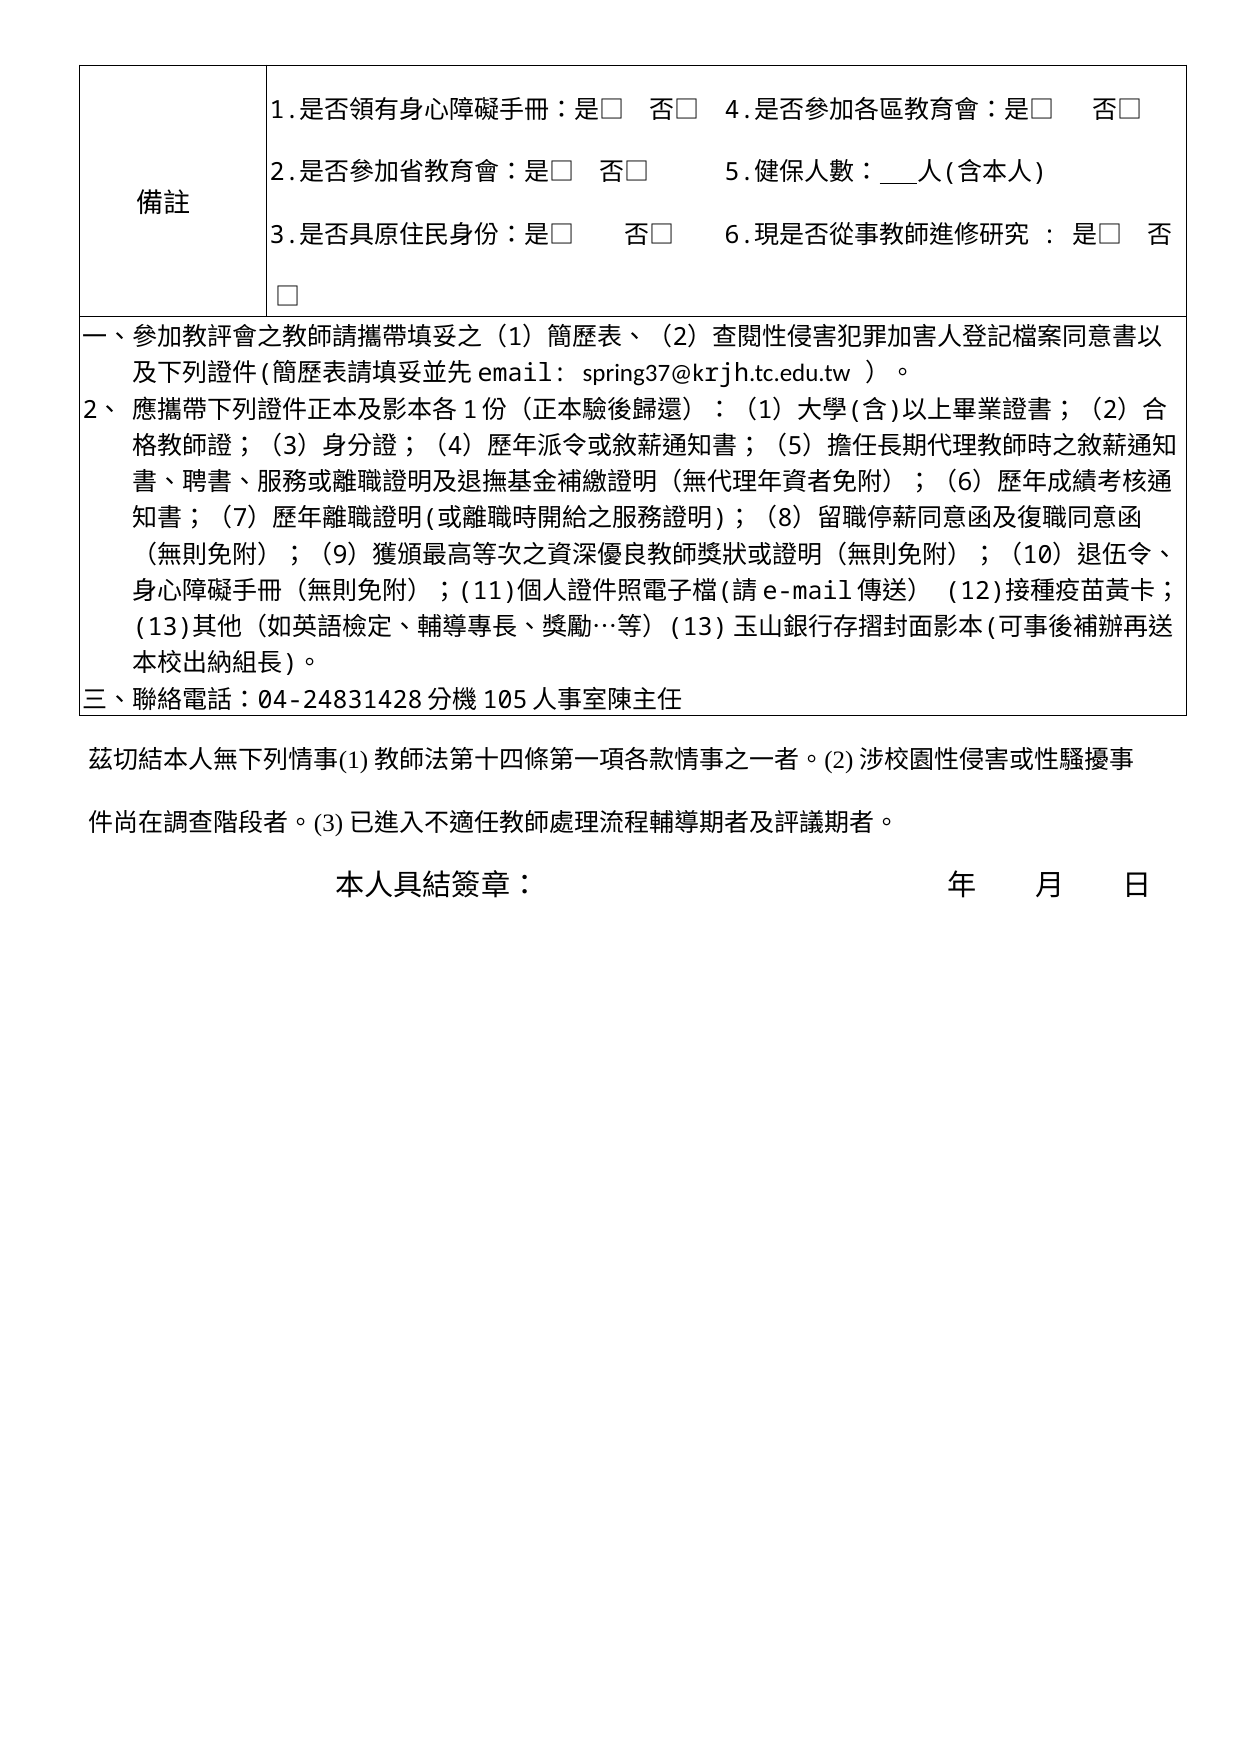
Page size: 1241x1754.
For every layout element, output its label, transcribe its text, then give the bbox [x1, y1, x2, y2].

text 茲切結本人無下列情事(1) 教師法第十四條第一項各款情事之一者。(2) 涉校園性侵害或性騷擾事件尚在調查階段者。(3) 已進入不適任教師處理流程輔導期者及評議期者。 [89, 716, 1152, 841]
table_cell 一、參加教評會之教師請攜帶填妥之（1）簡歷表、（2）查閱性侵害犯罪加害人登記檔案同意書以及下列證件(簡歷表請填妥並先email: spring37@krjh.tc.edu.tw ）。 應攜帶下列證件正本及影本各1份（正本驗後歸還）：（1）大學(含)以上畢業證書；（2）合格教師證；（3）身分證；（4）歷年派令或敘薪通知書；（5）擔任長期代理教師時之敘薪通知書、聘書、服務或離職證明及退撫基金補繳證明（無代理年資者免附）；（6）歷年成績考核通知書；（7）歷年離職證明(或離職時開給之服務證明)；（8）留職停薪同意函及復職同意函（無則免附）；（9）獲頒最高等次之資深優良教師獎狀或證明（無則免附）；（10）退伍令、身心障礙手冊（無則免附）；(11)個人證件照電子檔(請e-mail傳送） (12)接種疫苗黃卡；(13)其他（如英語檢定、輔導專長、獎勵…等）(13) 玉山銀行存摺封面影本(可事後補辦再送本校出納組長)。 三、聯絡電話：04-24831428分機105人事室陳主任 [80, 317, 1186, 715]
text 本人具結簽章： 年 月 日 [89, 841, 1152, 904]
table_cell 1.是否領有身心障礙手冊：是□ 否□ 4.是否參加各區教育會：是□ 否□ 2.是否參加省教育會：是□ 否□ 5.健保人數： 人(含本人) 3.是否具原住民身份：是□ 否□ 6.現是否從事教師進修研究 : 是□ 否□ [267, 66, 1186, 316]
table_cell 備註 [80, 66, 266, 316]
